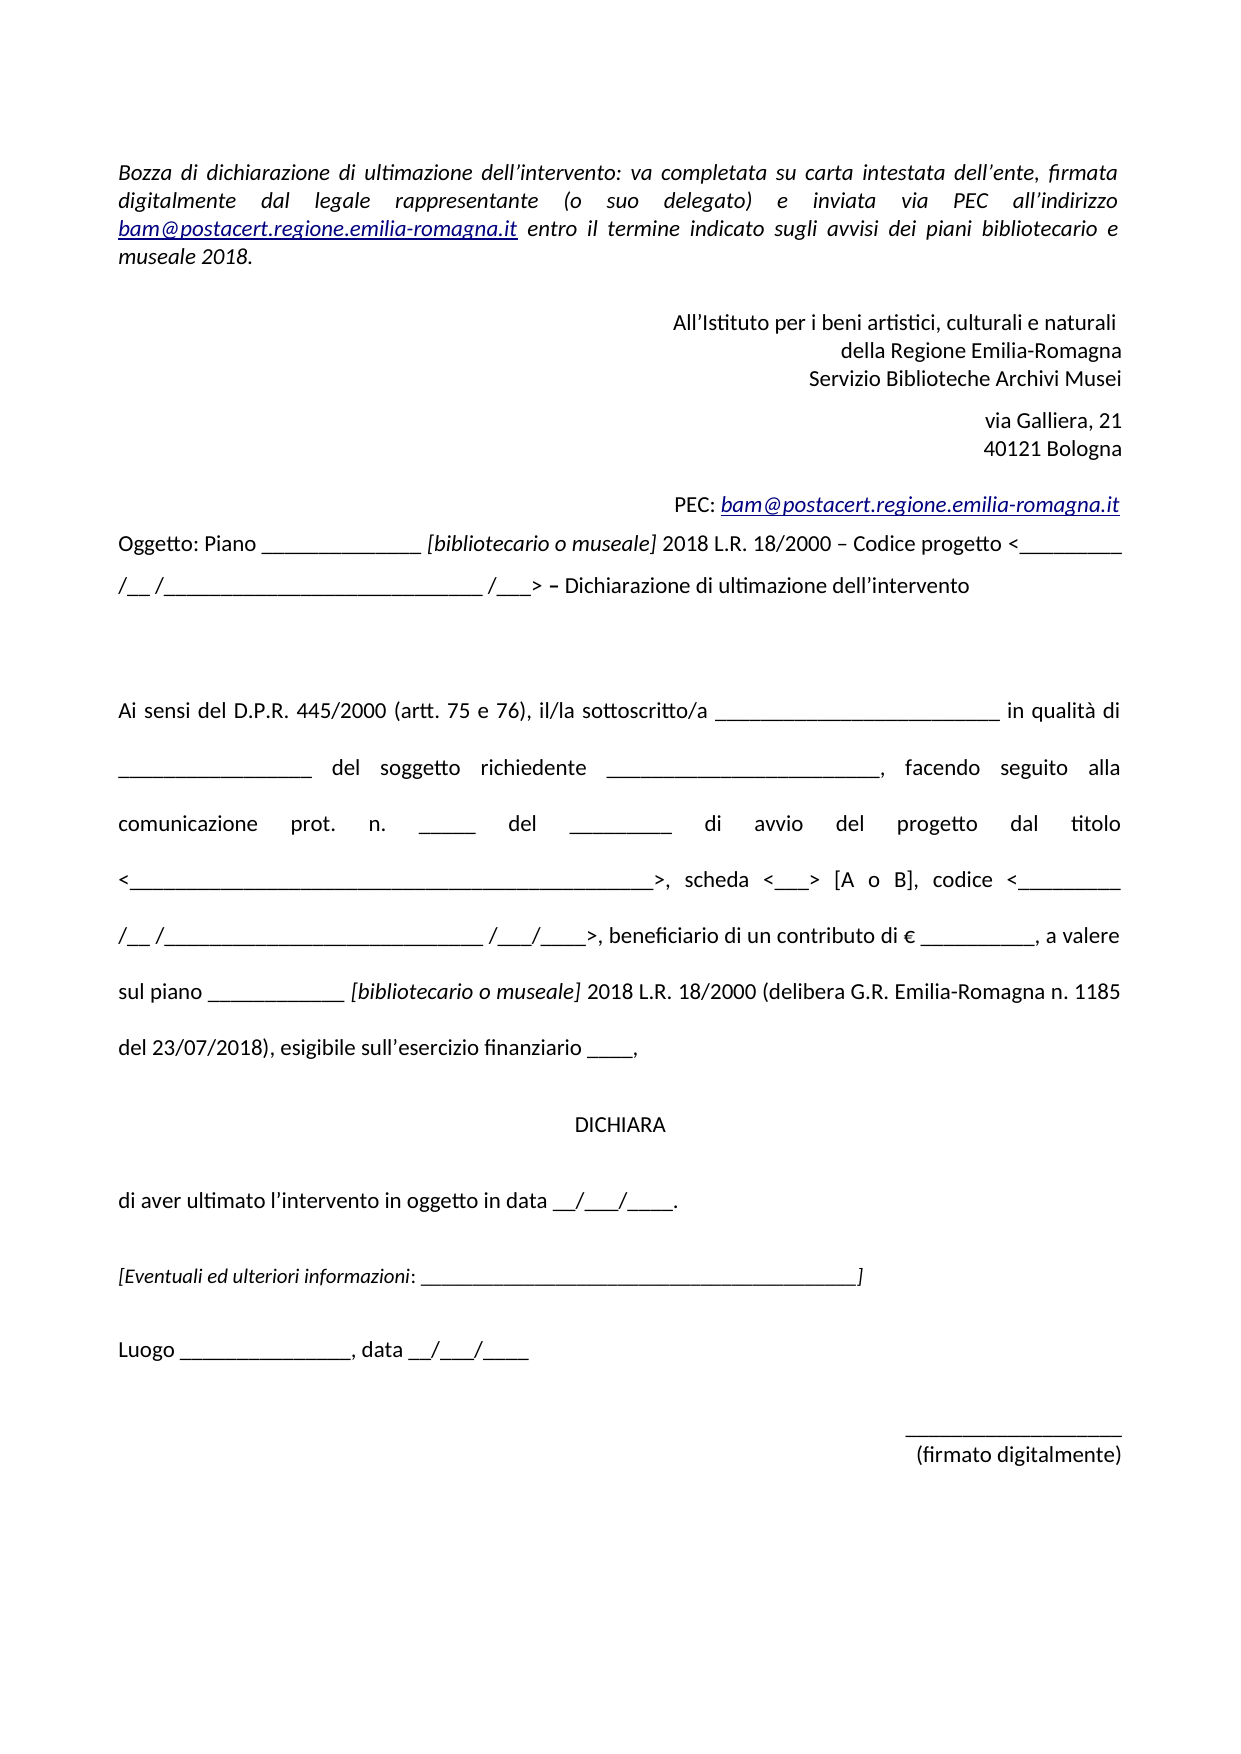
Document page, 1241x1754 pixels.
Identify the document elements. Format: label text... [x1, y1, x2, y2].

text Luogo _______________, data __/___/____ [118, 1335, 1122, 1363]
text Ai sensi del D.P.R. 445/2000 (artt. 75 e 76), il/la sottoscritto/a _________________________ in qualità di _________________ del soggetto richiedente ________________________, facendo seguito alla comunicazione prot. n. _____ del _________ di avvio del progetto dal titolo <______________________________________________>, scheda <___> [A o B], codice <_________ /__ /____________________________ /___/____>, beneficiario di un contributo di € __________, a valere sul piano ____________ [bibliotecario o museale] 2018 L.R. 18/2000 (delibera G.R. Emilia-Romagna n. 1185 del 23/07/2018), esigibile sull’esercizio finanziario ____, [118, 697, 1122, 1061]
text DICHIARA [118, 1110, 1122, 1138]
text PEC: bam@postacert.regione.emilia-romagna.it [118, 491, 1122, 519]
text della Regione Emilia-Romagna [118, 337, 1122, 364]
text ___________________ (firmato digitalmente) [118, 1412, 1122, 1468]
text di aver ultimato l’intervento in oggetto in data __/___/____. [118, 1187, 1122, 1215]
text 40121 Bologna [118, 434, 1122, 463]
text All’Istituto per i beni artistici, culturali e naturali [118, 308, 1122, 337]
text Oggetto: Piano ______________ [bibliotecario o museale] 2018 L.R. 18/2000 – Codice progetto <_________ /__ /____________________________ /___> – Dichiarazione di ultimazione dell’intervento [118, 529, 1122, 599]
text Servizio Biblioteche Archivi Musei [118, 364, 1122, 393]
text [Eventuali ed ulteriori informazioni: __________________________________________] [118, 1263, 1122, 1289]
text Bozza di dichiarazione di ultimazione dell’intervento: va completata su carta intestata dell’ente, firmata digitalmente dal legale rappresentante (o suo delegato) e inviata via PEC all’indirizzo bam@postacert.regione.emilia-romagna.it entro il termine indicato sugli avvisi dei piani bibliotecario e museale 2018. [118, 158, 1122, 270]
text via Galliera, 21 [118, 407, 1122, 434]
